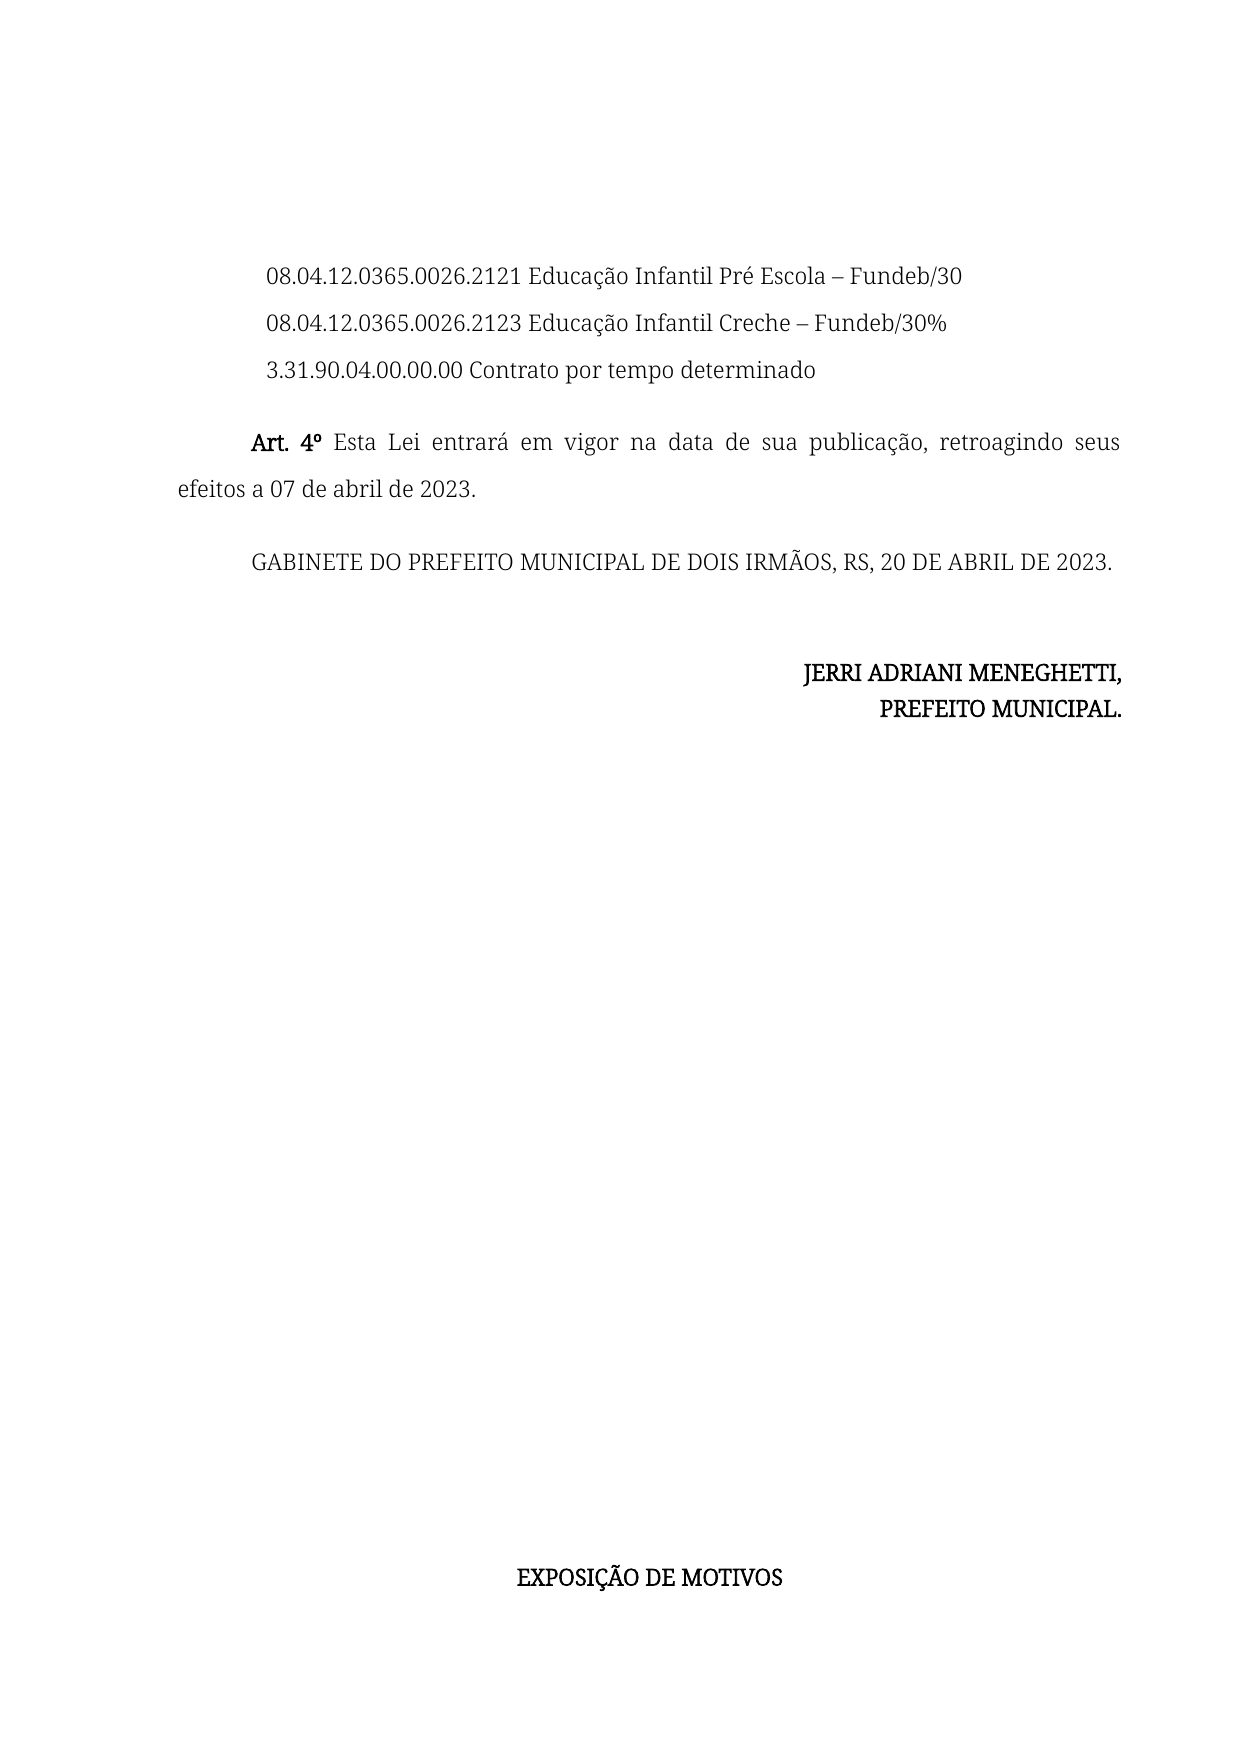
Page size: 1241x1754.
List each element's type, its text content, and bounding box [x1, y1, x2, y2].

text Art. 4º Esta Lei entrará em vigor na data de sua publicação, retroagindo seus efeitos a 07 de abril de 2023. [177, 426, 1122, 504]
text 08.04.12.0365.0026.2123 Educação Infantil Creche – Fundeb/30% [266, 307, 1122, 338]
text GABINETE DO PREFEITO MUNICIPAL DE DOIS IRMÃOS, RS, 20 DE ABRIL DE 2023. [177, 545, 1122, 577]
text 08.04.12.0365.0026.2121 Educação Infantil Pré Escola – Fundeb/30 [266, 260, 1122, 291]
text JERRI ADRIANI MENEGHETTI, [177, 656, 1122, 687]
text EXPOSIÇÃO DE MOTIVOS [177, 1561, 1122, 1592]
text PREFEITO MUNICIPAL. [177, 692, 1122, 723]
text 3.31.90.04.00.00.00 Contrato por tempo determinado [266, 353, 1122, 385]
